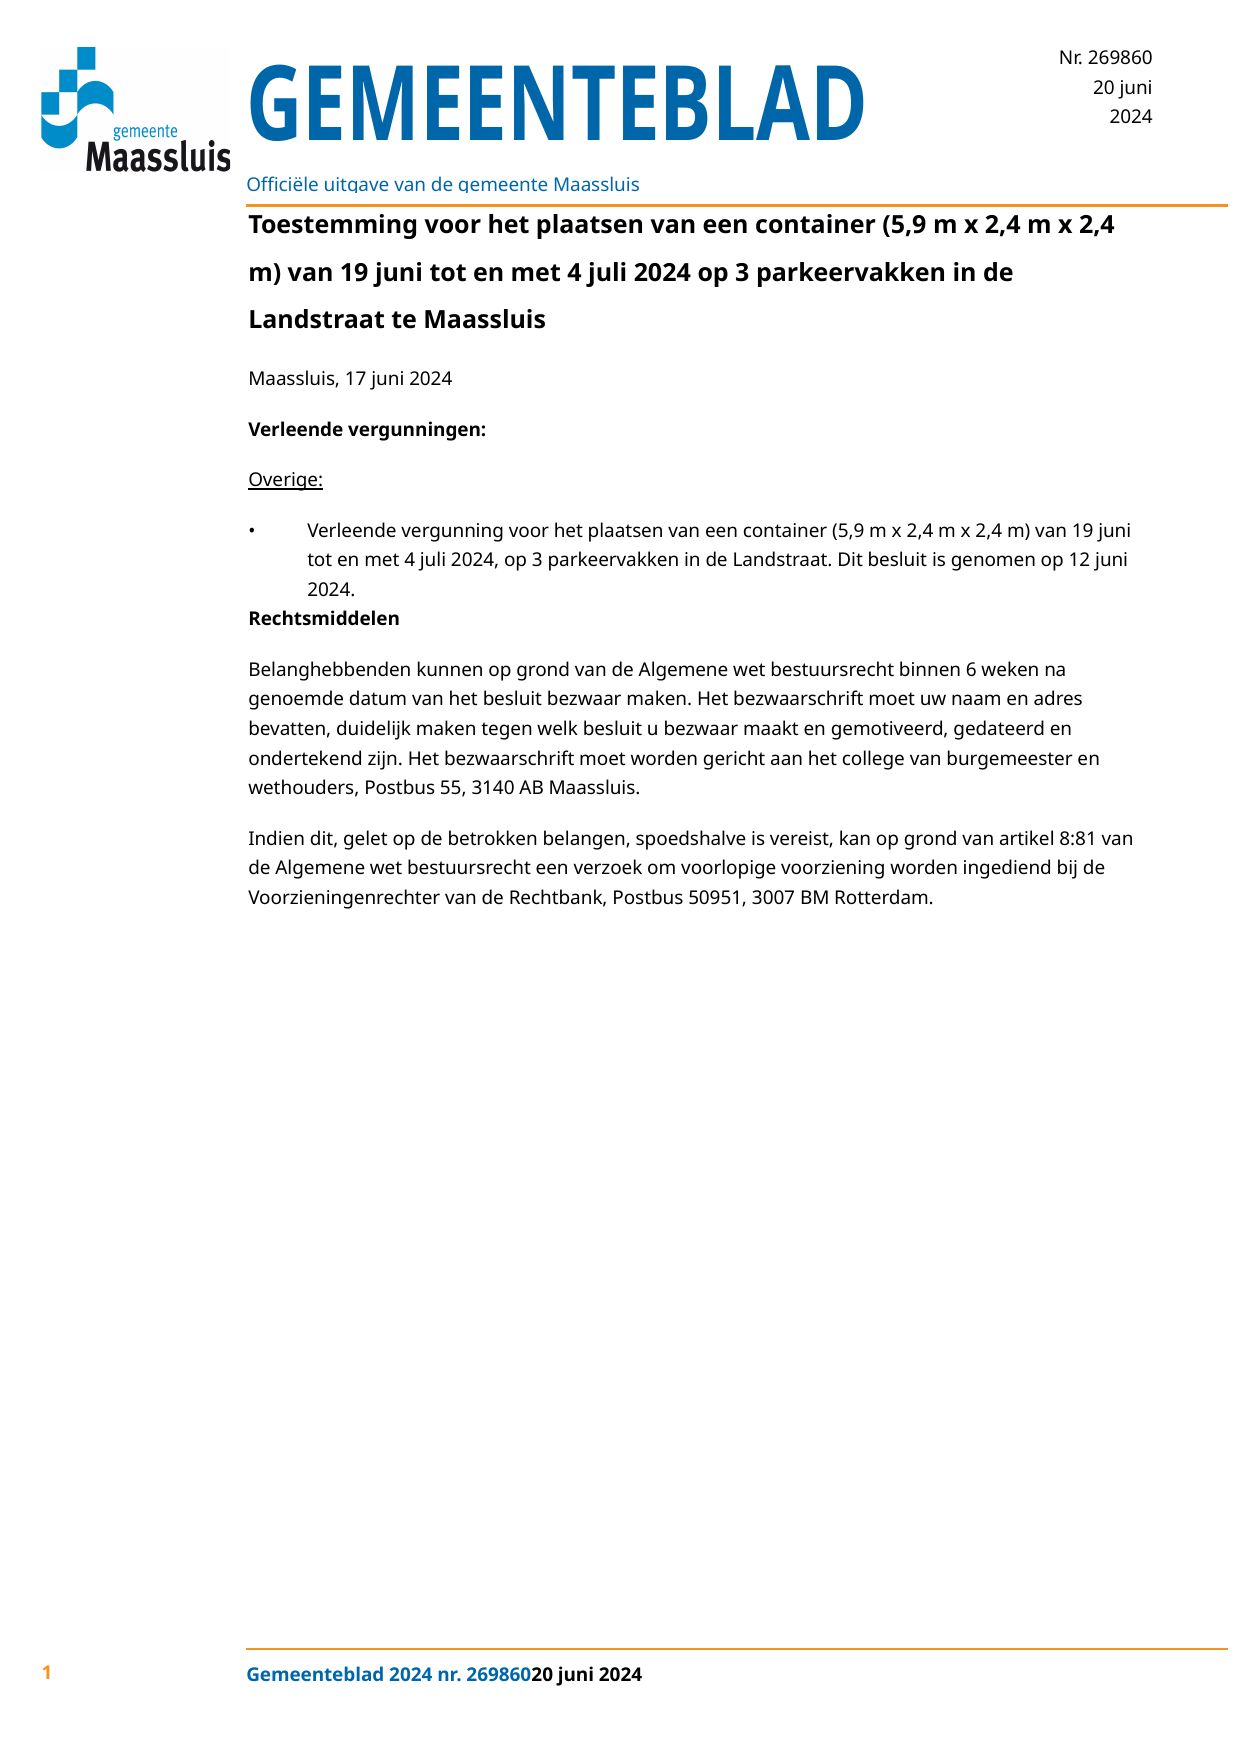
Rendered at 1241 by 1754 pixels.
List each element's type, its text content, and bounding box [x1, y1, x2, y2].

text Rechtsmiddelen [248, 606, 1152, 631]
text Toestemming voor het plaatsen van een container (5,9 m x 2,4 m x 2,4 m) van 19 juni tot en met 4 juli 2024 op 3 parkeervakken in de Landstraat te Maassluis [248, 207, 1152, 336]
list Verleende vergunning voor het plaatsen van een container (5,9 m x 2,4 m x 2,4 m) van 19 juni tot en met 4 juli 2024, op 3 parkeervakken in de Landstraat. Dit besluit is genomen op 12 juni 2024. [248, 517, 1152, 602]
picture [41, 47, 231, 172]
text Overige: [248, 466, 1152, 492]
text Verleende vergunningen: [248, 416, 1152, 442]
text Belanghebbenden kunnen op grond van de Algemene wet bestuursrecht binnen 6 weken na genoemde datum van het besluit bezwaar maken. Het bezwaarschrift moet uw naam en adres bevatten, duidelijk maken tegen welk besluit u bezwaar maakt en gemotiveerd, gedateerd en ondertekend zijn. Het bezwaarschrift moet worden gericht aan het college van burgemeester en wethouders, Postbus 55, 3140 AB Maassluis. [248, 656, 1152, 800]
picture [41, 47, 77, 92]
text Maassluis, 17 juni 2024 [248, 366, 1152, 391]
text Indien dit, gelet op de betrokken belangen, spoedshalve is vereist, kan op grond van artikel 8:81 van de Algemene wet bestuursrecht een verzoek om voorlopige voorziening worden ingediend bij de Voorzieningenrechter van de Rechtbank, Postbus 50951, 3007 BM Rotterdam. [248, 825, 1152, 909]
